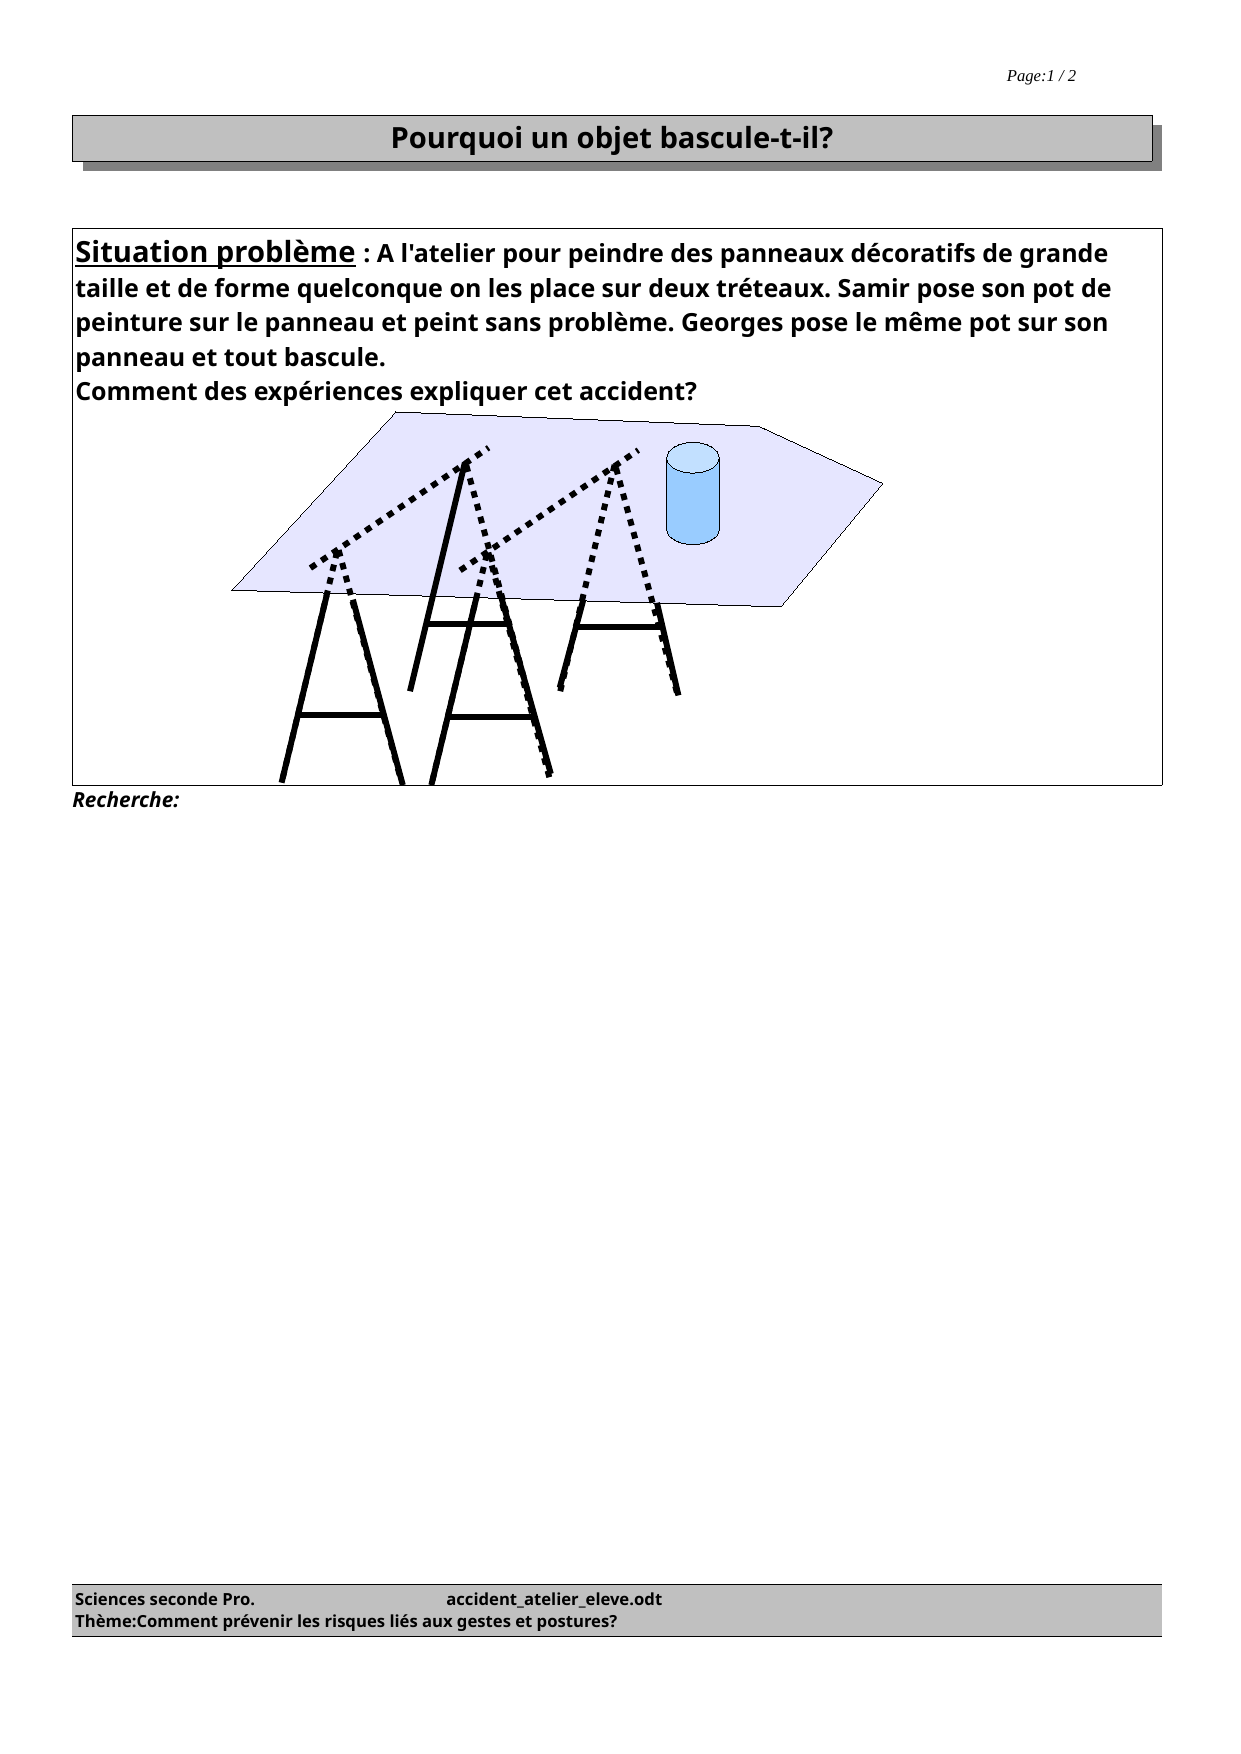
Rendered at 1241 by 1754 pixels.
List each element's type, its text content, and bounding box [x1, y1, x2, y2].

text Comment des expériences expliquer cet accident? [73, 370, 1162, 407]
text Pourquoi un objet bascule-t-il? [73, 116, 1152, 161]
text Situation problème : A l'atelier pour peindre des panneaux décoratifs de grande taille et de forme quelconque on les place sur deux tréteaux. Samir pose son pot de peinture sur le panneau et peint sans problème. Georges pose le même pot sur son panneau et tout bascule. [73, 229, 1162, 370]
text Recherche: [72, 786, 1162, 813]
